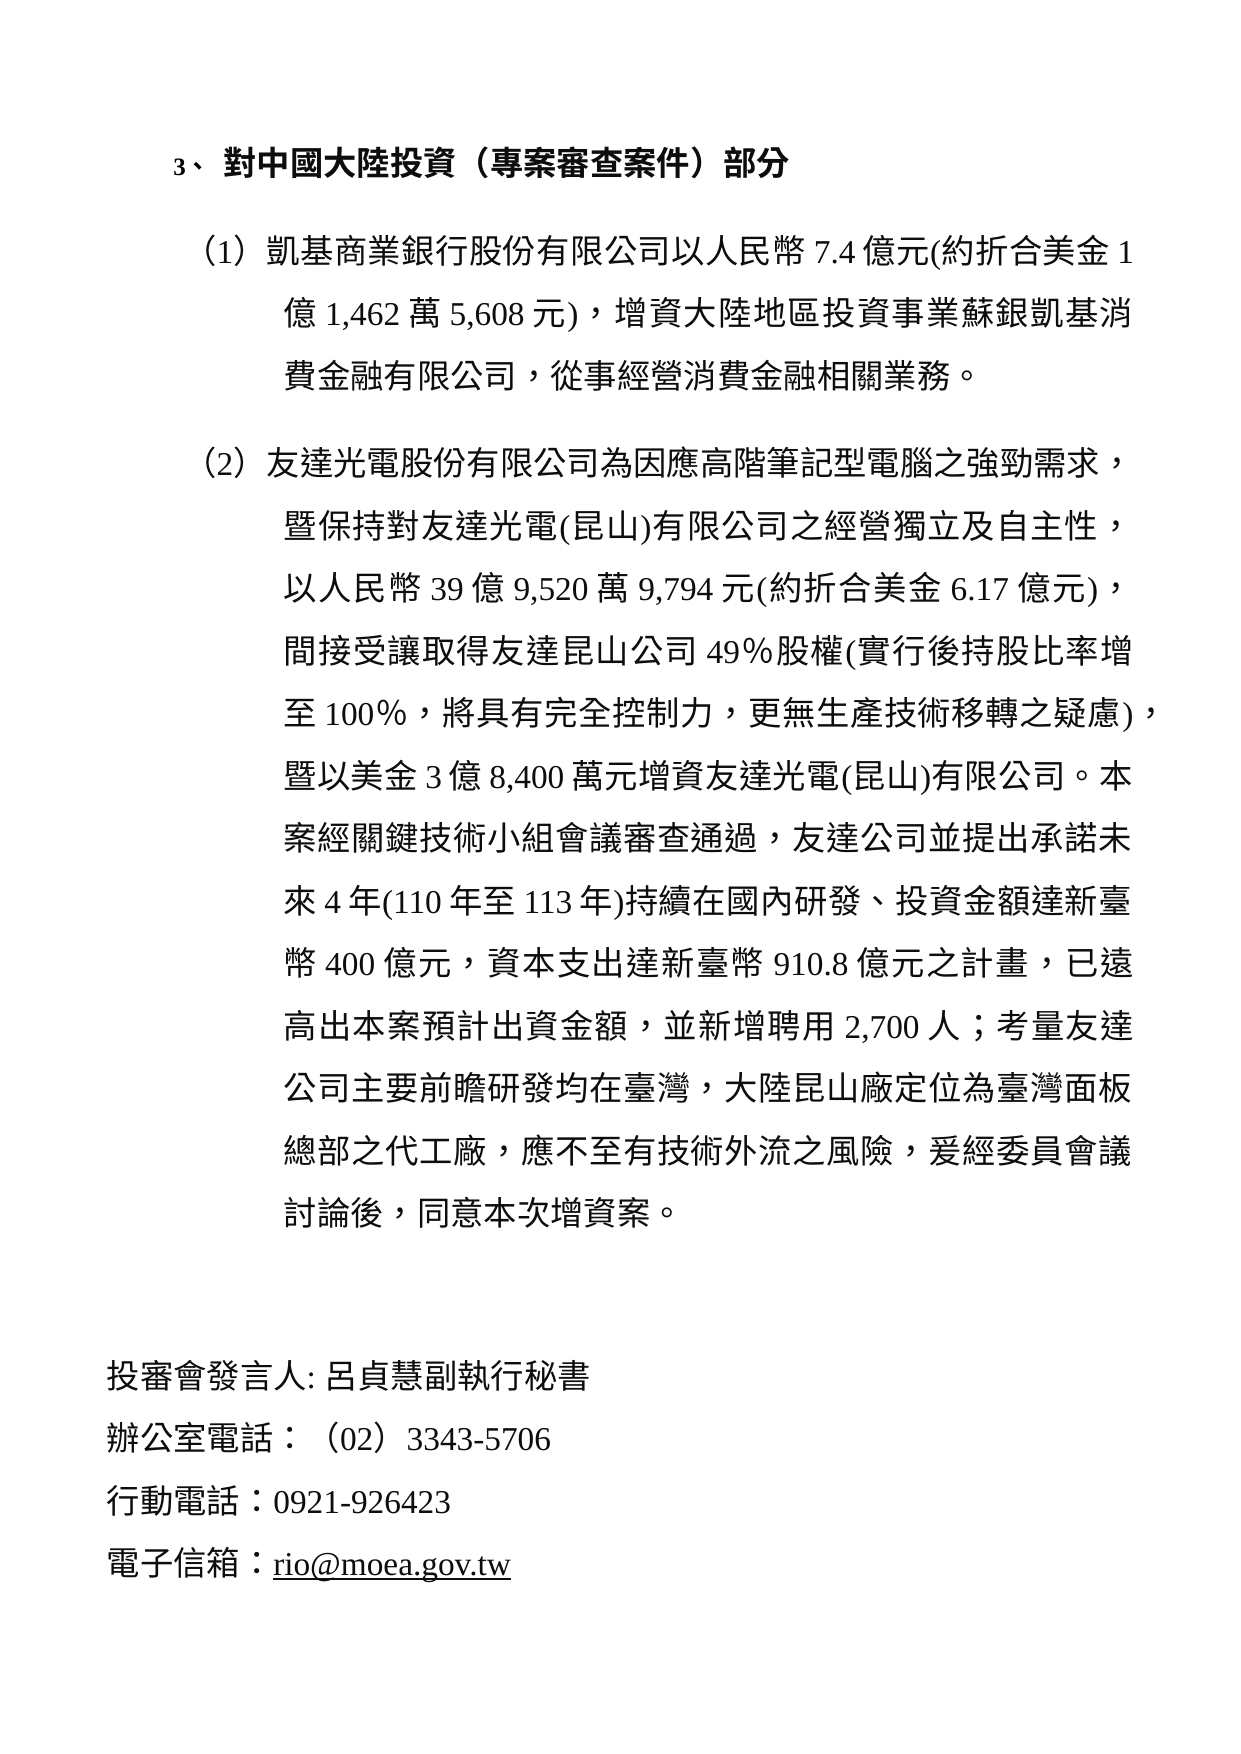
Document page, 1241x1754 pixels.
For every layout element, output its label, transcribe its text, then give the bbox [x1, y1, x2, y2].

list 友達光電股份有限公司為因應高階筆記型電腦之強勁需求，暨保持對友達光電(昆山)有限公司之經營獨立及自主性，以人民幣39億9,520萬9,794元(約折合美金6.17億元)，間接受讓取得友達昆山公司49％股權(實行後持股比率增至100％，將具有完全控制力，更無生產技術移轉之疑慮)，暨以美金3億8,400萬元增資友達光電(昆山)有限公司。本案經關鍵技術小組會議審查通過，友達公司並提出承諾未來4年(110年至113年)持續在國內研發、投資金額達新臺幣400億元，資本支出達新臺幣910.8億元之計畫，已遠高出本案預計出資金額，並新增聘用2,700人；考量友達公司主要前瞻研發均在臺灣，大陸昆山廠定位為臺灣面板總部之代工廠，應不至有技術外流之風險，爰經委員會議討論後，同意本次增資案。 [183, 419, 1134, 1232]
list 凱基商業銀行股份有限公司以人民幣7.4億元(約折合美金1億1,462萬5,608元)，增資大陸地區投資事業蘇銀凱基消費金融有限公司，從事經營消費金融相關業務。 [183, 207, 1134, 394]
text 行動電話：0921-926423 [106, 1457, 1134, 1519]
text 辦公室電話：（02）3343-5706 [106, 1394, 1134, 1457]
list 對中國大陸投資（專案審查案件）部分 [173, 119, 1134, 182]
text 投審會發言人: 呂貞慧副執行秘書 [106, 1332, 1134, 1394]
text 電子信箱：rio@moea.gov.tw [106, 1519, 1134, 1582]
